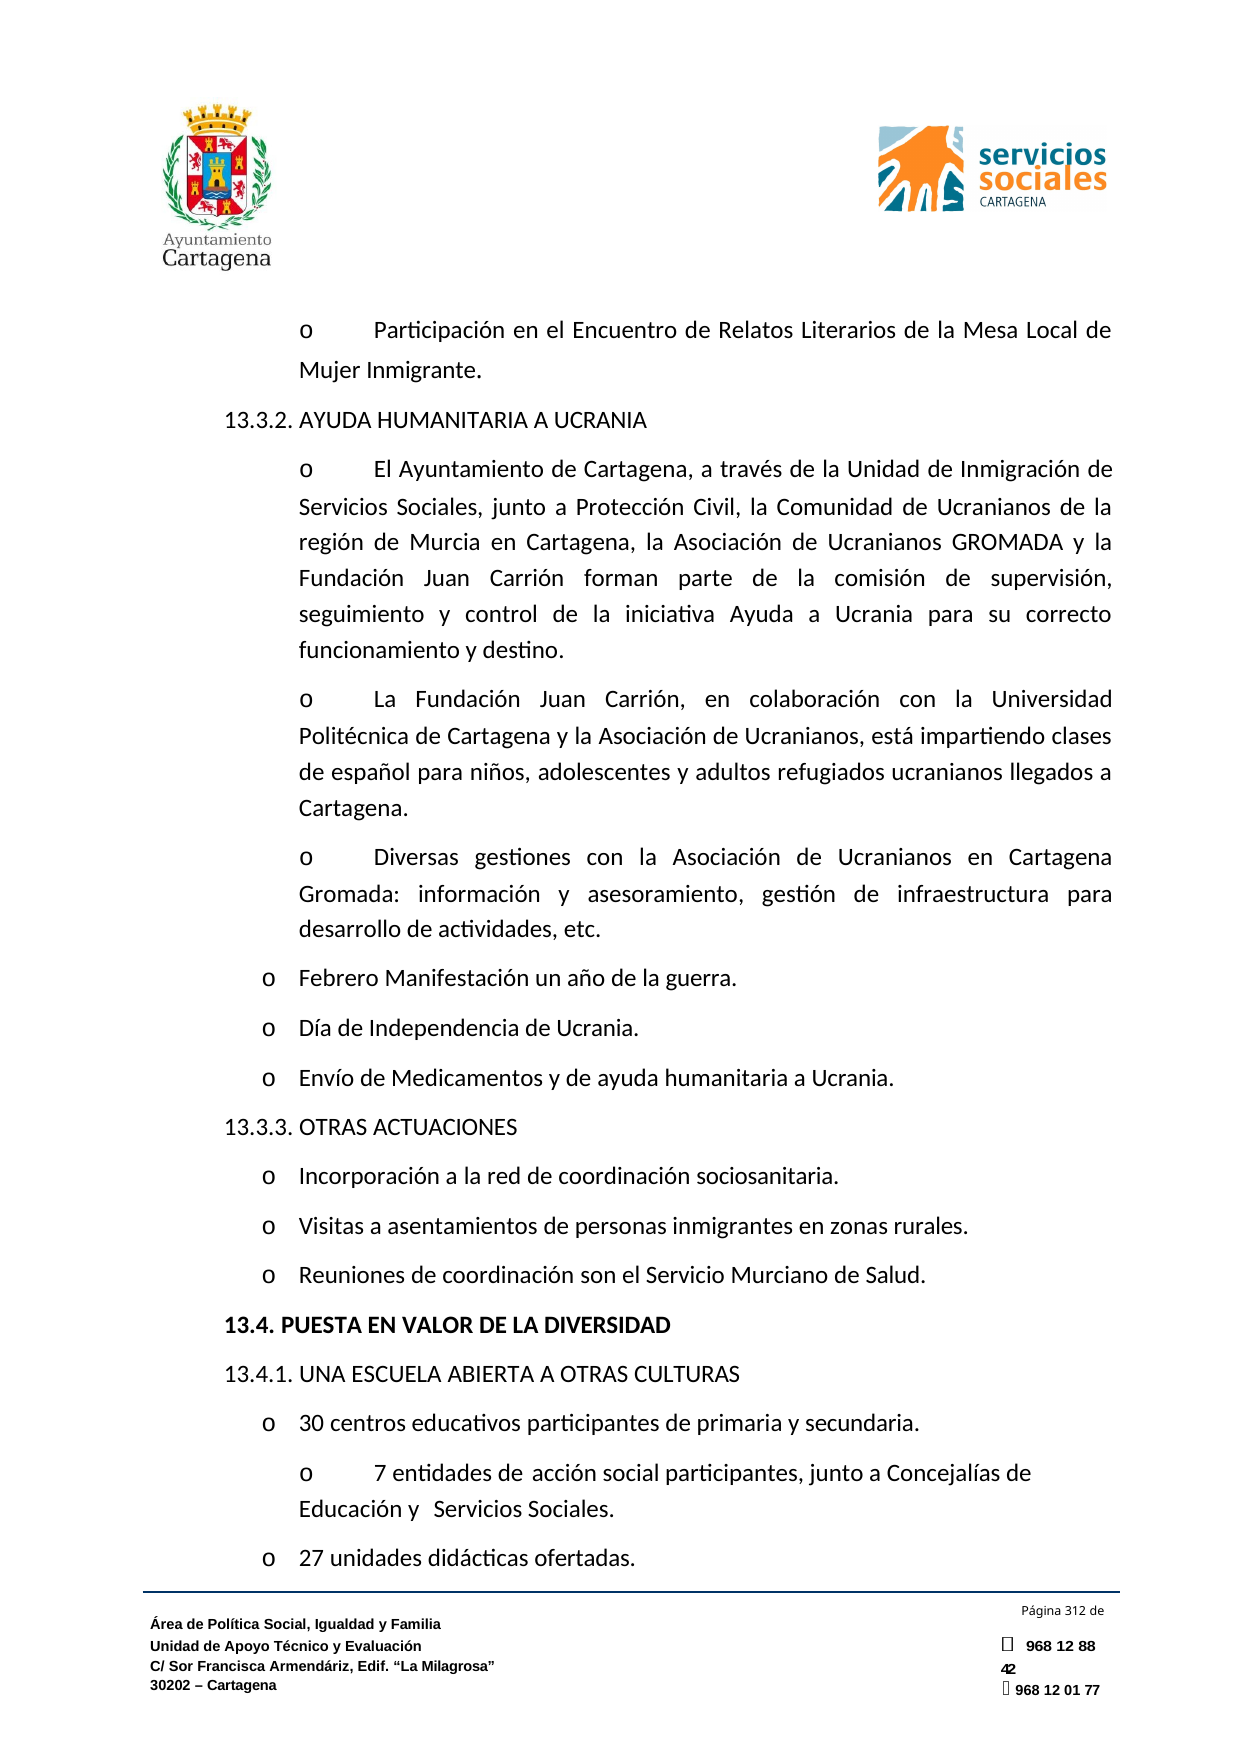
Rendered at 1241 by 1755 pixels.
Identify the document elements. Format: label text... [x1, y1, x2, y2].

list Envío de Medicamentos y de ayuda humanitaria a Ucrania. [261, 1062, 1123, 1093]
list UNA ESCUELA ABIERTA A OTRAS CULTURAS [224, 1358, 1123, 1389]
list OTRAS ACTUACIONES [224, 1111, 1123, 1142]
list Febrero Manifestación un año de la guerra. [261, 963, 1123, 994]
list Diversas gestiones con la Asociación de Ucranianos en Cartagena Gromada: información y asesoramiento, gestión de infraestructura para desarrollo de actividades, etc. [299, 841, 1113, 944]
list Incorporación a la red de coordinación sociosanitaria. [261, 1161, 1123, 1192]
list La Fundación Juan Carrión, en colaboración con la Universidad Politécnica de Cartagena y la Asociación de Ucranianos, está impartiendo clases de español para niños, adolescentes y adultos refugiados ucranianos llegados a Cartagena. [299, 684, 1113, 822]
list El Ayuntamiento de Cartagena, a través de la Unidad de Inmigración de Servicios Sociales, junto a Protección Civil, la Comunidad de Ucranianos de la región de Murcia en Cartagena, la Asociación de Ucranianos GROMADA y la Fundación Juan Carrión forman parte de la comisión de supervisión, seguimiento y control de la iniciativa Ayuda a Ucrania para su correcto funcionamiento y destino. [299, 453, 1113, 665]
list 27 unidades didácticas ofertadas. [261, 1542, 1123, 1574]
list AYUDA HUMANITARIA A UCRANIA [224, 404, 1123, 435]
list Día de Independencia de Ucrania. [261, 1012, 1123, 1044]
list Visitas a asentamientos de personas inmigrantes en zonas rurales. [261, 1210, 1123, 1242]
list 7 entidades de acción social participantes, junto a Concejalías de Educación y Servicios Sociales. [299, 1457, 1113, 1524]
list PUESTA EN VALOR DE LA DIVERSIDAD [224, 1309, 1123, 1340]
list Reuniones de coordinación son el Servicio Murciano de Salud. [261, 1260, 1123, 1291]
list 30 centros educativos participantes de primaria y secundaria. [261, 1407, 1123, 1439]
list Participación en el Encuentro de Relatos Literarios de la Mesa Local de Mujer Inmigrante. [299, 314, 1113, 385]
